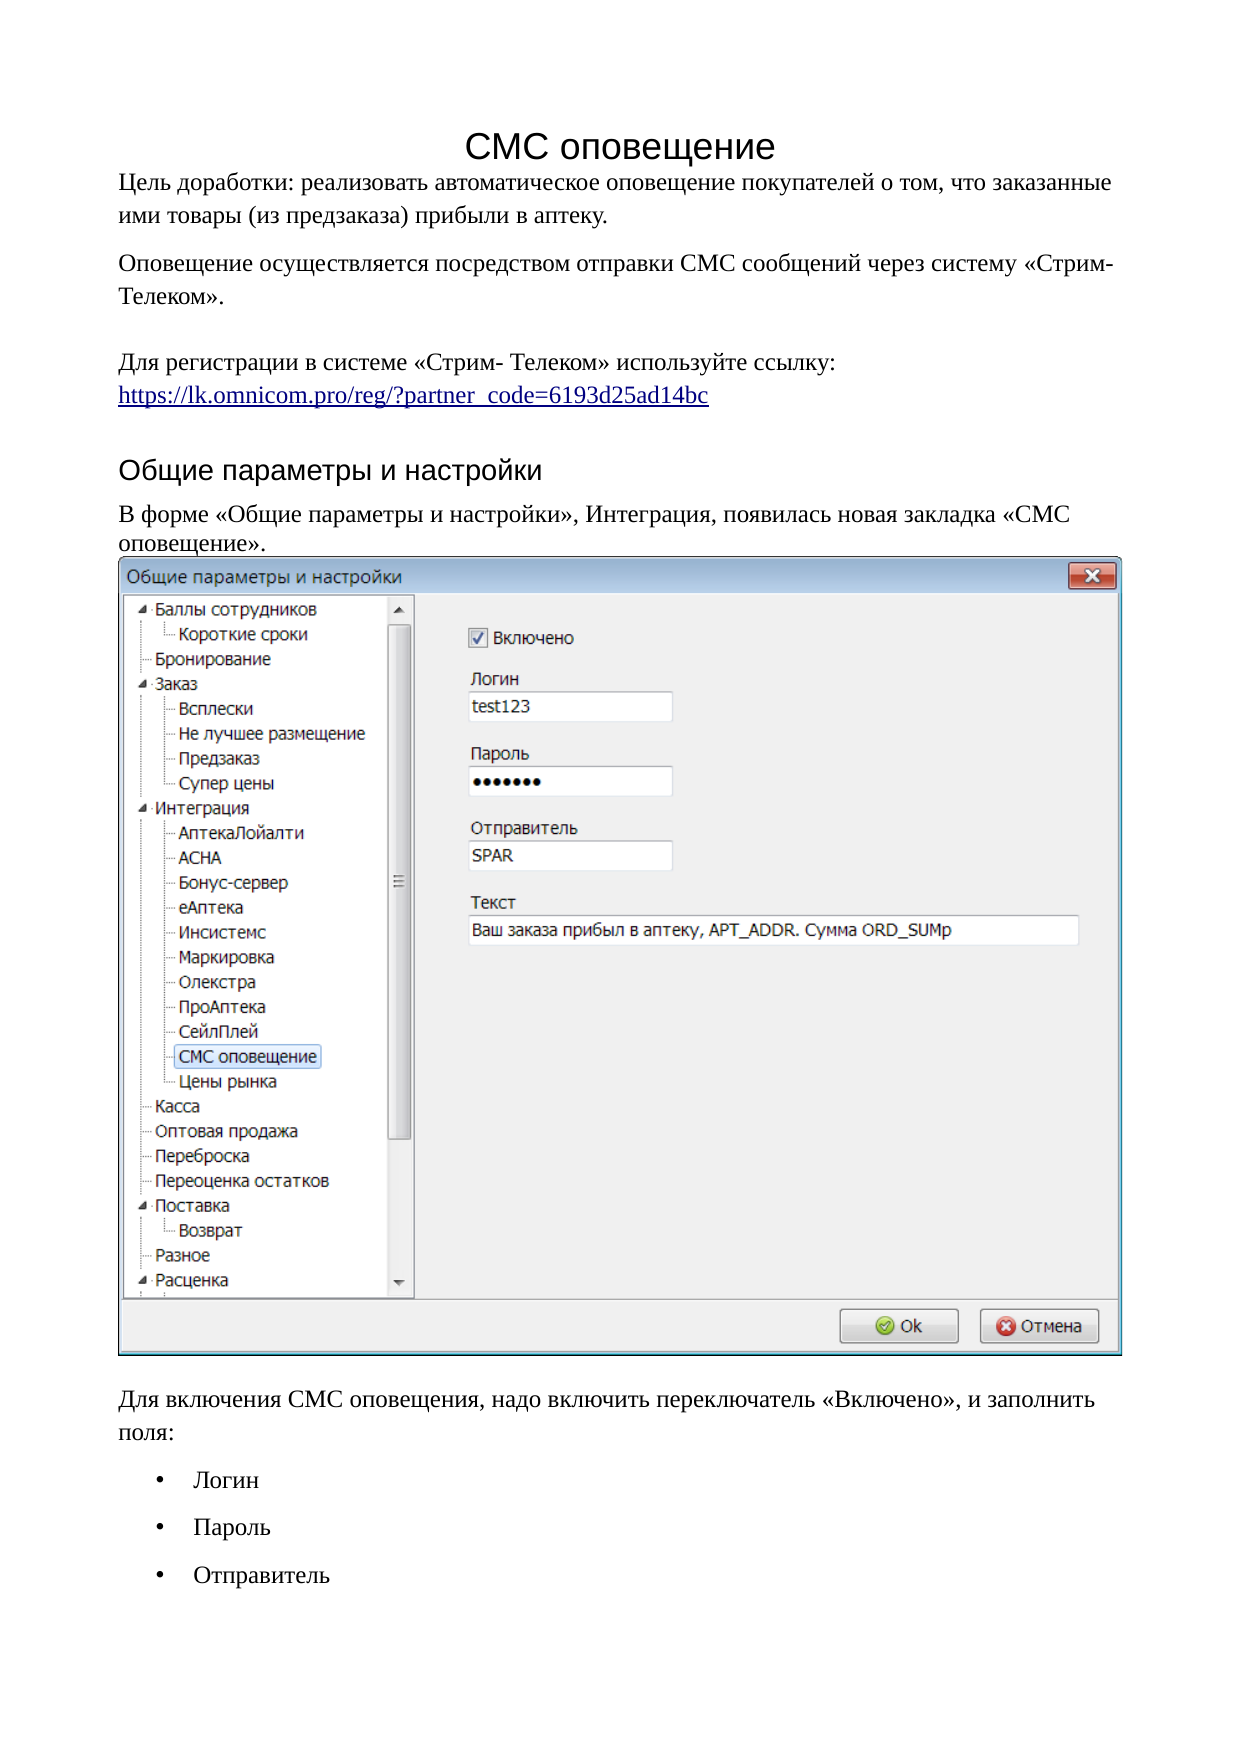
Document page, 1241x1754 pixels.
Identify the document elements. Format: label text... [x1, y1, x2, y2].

list Отправитель [156, 1560, 1122, 1589]
list Пароль [156, 1512, 1122, 1541]
text В форме «Общие параметры и настройки», Интеграция, появилась новая закладка «СМС оповещение». [118, 499, 1122, 556]
text СМС оповещение [118, 124, 1122, 167]
subtitle Общие параметры и настройки [118, 453, 1122, 486]
list Логин [156, 1465, 1122, 1494]
text Цель доработки: реализовать автоматическое оповещение покупателей о том, что заказанные ими товары (из предзаказа) прибыли в аптеку. [118, 167, 1122, 229]
text Оповещение осуществляется посредством отправки СМС сообщений через систему «Стрим- Телеком». Для регистрации в системе «Стрим- Телеком» используйте ссылку: https://lk.omnicom.pro/reg/?partner_code=6193d25ad14bc [118, 248, 1122, 409]
text Для включения СМС оповещения, надо включить переключатель «Включено», и заполнить поля: [118, 1384, 1122, 1446]
